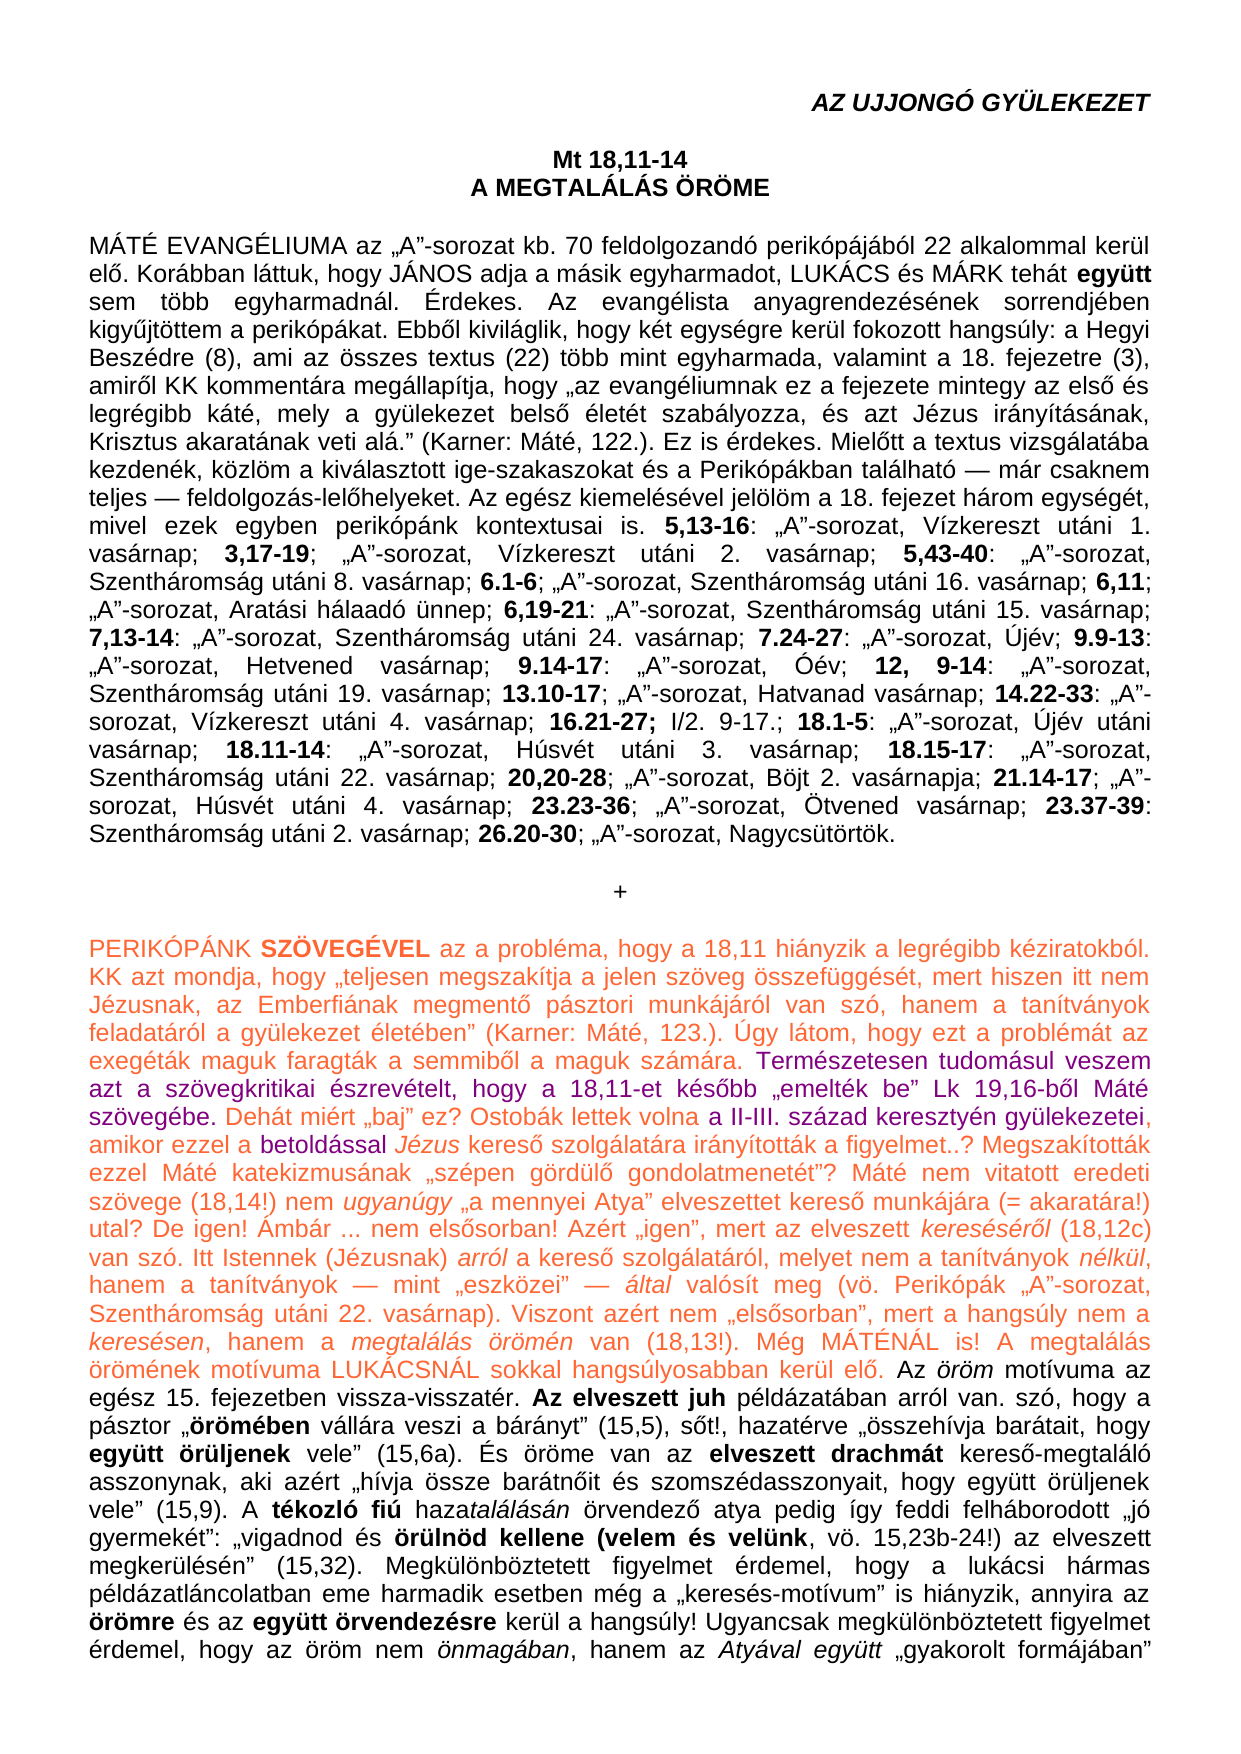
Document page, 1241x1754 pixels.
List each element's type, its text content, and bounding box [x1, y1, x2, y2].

text + [88, 877, 1152, 906]
text PERIKÓPÁNK SZÖVEGÉVEL az a probléma, hogy a 18,11 hiányzik a legrégibb kéziratokból. KK azt mondja, hogy „teljesen megszakítja a jelen szöveg összefüggését, mert hiszen itt nem Jézusnak, az Emberfiának megmentő pásztori munkájáról van szó, hanem a tanítványok feladatáról a gyülekezet életében” (Karner: Máté, 123.). Úgy látom, hogy ezt a problémát az exegéták maguk faragták a semmiből a maguk számára. Természetesen tudomásul veszem azt a szövegkritikai észrevételt, hogy a 18,11-et később „emelték be” Lk 19,16-ből Máté szövegébe. Dehát miért „baj” ez? Ostobák lettek volna a II-III. század keresztyén gyülekezetei, amikor ezzel a betoldással Jézus kereső szolgálatára irányították a figyelmet..? Megszakították ezzel Máté katekizmusának „szépen gördülő gondolatmenetét”? Máté nem vitatott eredeti szövege (18,14!) nem ugyanúgy „a mennyei Atya” elveszettet kereső munkájára (= akaratára!) utal? De igen! Ámbár ... nem elsősorban! Azért „igen”, mert az elveszett kereséséről (18,12c) van szó. Itt Istennek (Jézusnak) arról a kereső szolgálatáról, melyet nem a tanítványok nélkül, hanem a tanítványok ― mint „eszközei” ― által valósít meg (vö. Perikópák „A”-sorozat, Szentháromság utáni 22. vasárnap). Viszont azért nem „elsősorban”, mert a hangsúly nem a keresésen, hanem a megtalálás örömén van (18,13!). Még MÁTÉNÁL is! A megtalálás örömének motívuma LUKÁCSNÁL sokkal hangsúlyosabban kerül elő. Az öröm motívuma az egész 15. fejezetben vissza-visszatér. Az elveszett juh példázatában arról van. szó, hogy a pásztor „örömében vállára veszi a bárányt” (15,5), sőt!, hazatérve „összehívja barátait, hogy együtt örüljenek vele” (15,6a). És öröme van az elveszett drachmát kereső-megtaláló asszonynak, aki azért „hívja össze barátnőit és szomszédasszonyait, hogy együtt örüljenek vele” (15,9). A tékozló fiú hazatalálásán örvendező atya pedig így feddi felháborodott „jó gyermekét”: „vigadnod és örülnöd kellene (velem és velünk, vö. 15,23b-24!) az elveszett megkerülésén” (15,32). Megkülönböztetett figyelmet érdemel, hogy a lukácsi hármas példázatláncolatban eme harmadik esetben még a „keresés-motívum” is hiányzik, annyira az örömre és az együtt örvendezésre kerül a hangsúly! Ugyancsak megkülönböztetett figyelmet érdemel, hogy az öröm nem önmagában, hanem az Atyával együtt „gyakorolt formájában” [88, 935, 1152, 1663]
text MÁTÉ EVANGÉLIUMA az „A”-sorozat kb. 70 feldolgozandó perikópájából 22 alkalommal kerül elő. Korábban láttuk, hogy JÁNOS adja a másik egyharmadot, LUKÁCS és MÁRK tehát együtt sem több egyharmadnál. Érdekes. Az evangélista anyagrendezésének sorrendjében kigyűjtöttem a perikópákat. Ebből kiviláglik, hogy két egységre kerül fokozott hangsúly: a Hegyi Beszédre (8), ami az összes textus (22) több mint egyharmada, valamint a 18. fejezetre (3), amiről KK kommentára megállapítja, hogy „az evangéliumnak ez a fejezete mintegy az első és legrégibb káté, mely a gyülekezet belső életét szabályozza, és azt Jézus irányításának, Krisztus akaratának veti alá.” (Karner: Máté, 122.). Ez is érdekes. Mielőtt a textus vizsgálatába kezdenék, közlöm a kiválasztott ige-szakaszokat és a Perikópákban található ― már csaknem teljes ― feldolgozás-lelőhelyeket. Az egész kiemelésével jelölöm a 18. fejezet három egységét, mivel ezek egyben perikópánk kontextusai is. 5,13-16: „A”-sorozat, Vízkereszt utáni 1. vasárnap; 3,17-19; „A”-sorozat, Vízkereszt utáni 2. vasárnap; 5,43-40: „A”-sorozat, Szentháromság utáni 8. vasárnap; 6.1-6; „A”-sorozat, Szentháromság utáni 16. vasárnap; 6,11; „A”-sorozat, Aratási hálaadó ünnep; 6,19-21: „A”-sorozat, Szentháromság utáni 15. vasárnap; 7,13-14: „A”-sorozat, Szentháromság utáni 24. vasárnap; 7.24-27: „A”-sorozat, Újév; 9.9-13: „A”-sorozat, Hetvened vasárnap; 9.14-17: „A”-sorozat, Óév; 12, 9-14: „A”-sorozat, Szentháromság utáni 19. vasárnap; 13.10-17; „A”-sorozat, Hatvanad vasárnap; 14.22-33: „A”-sorozat, Vízkereszt utáni 4. vasárnap; 16.21-27; I/2. 9-17.; 18.1-5: „A”-sorozat, Újév utáni vasárnap; 18.11-14: „A”-sorozat, Húsvét utáni 3. vasárnap; 18.15-17: „A”-sorozat, Szentháromság utáni 22. vasárnap; 20,20-28; „A”-sorozat, Böjt 2. vasárnapja; 21.14-17; „A”-sorozat, Húsvét utáni 4. vasárnap; 23.23-36; „A”-sorozat, Ötvened vasárnap; 23.37-39: Szentháromság utáni 2. vasárnap; 26.20-30; „A”-sorozat, Nagycsütörtök. [88, 232, 1152, 848]
text Mt 18,11-14 A MEGTALÁLÁS ÖRÖME [88, 146, 1152, 202]
text AZ UJJONGÓ GYÜLEKEZET [88, 88, 1152, 117]
